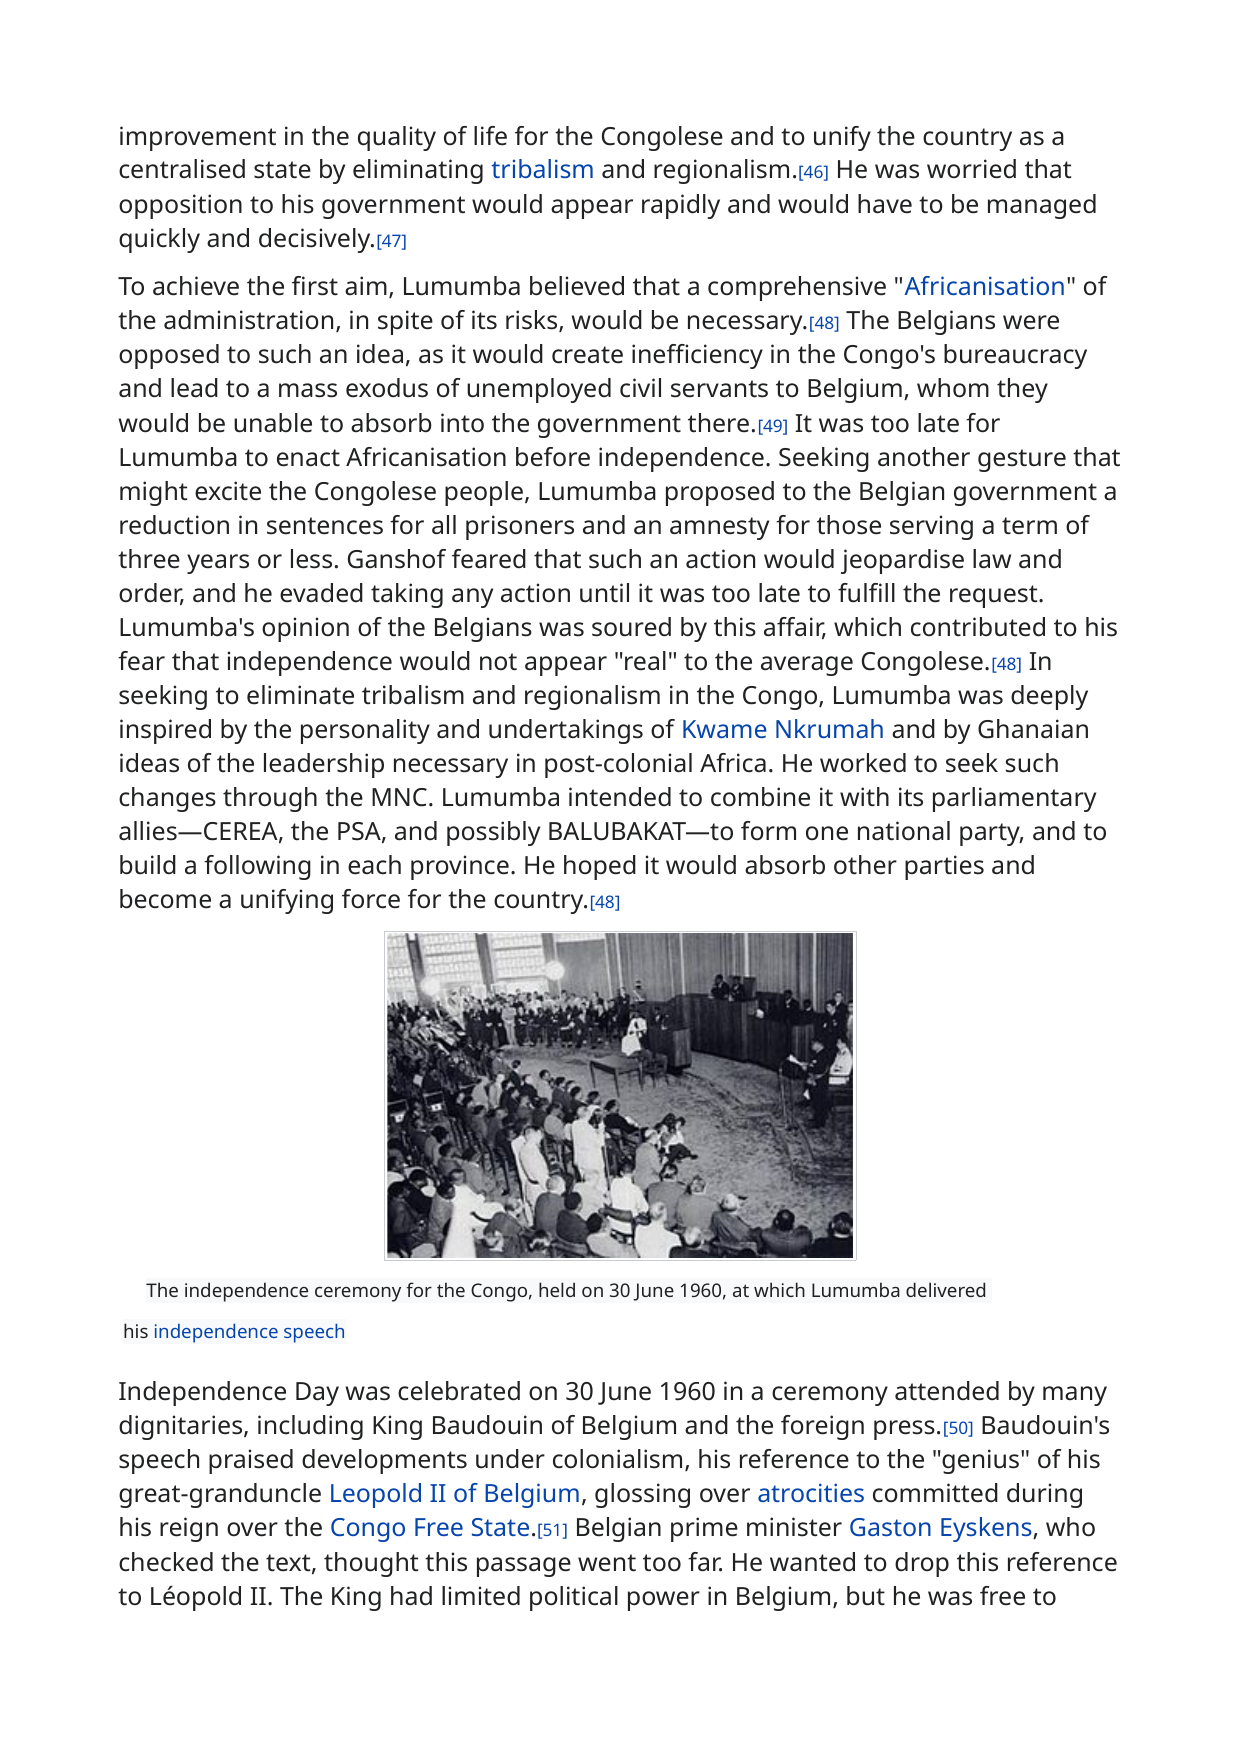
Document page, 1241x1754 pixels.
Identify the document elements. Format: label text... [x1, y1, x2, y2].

picture [387, 933, 853, 1258]
text The independence ceremony for the Congo, held on 30 June 1960, at which Lumumba delivered his independence speech [123, 1278, 1122, 1344]
text Independence Day was celebrated on 30 June 1960 in a ceremony attended by many dignitaries, including King Baudouin of Belgium and the foreign press.[50] Baudouin's speech praised developments under colonialism, his reference to the "genius" of his great-granduncle Leopold II of Belgium, glossing over atrocities committed during his reign over the Congo Free State.[51] Belgian prime minister Gaston Eyskens, who checked the text, thought this passage went too far. He wanted to drop this reference to Léopold II. The King had limited political power in Belgium, but he was free to [118, 1374, 1122, 1612]
text To achieve the first aim, Lumumba believed that a comprehensive "Africanisation" of the administration, in spite of its risks, would be necessary.[48] The Belgians were opposed to such an idea, as it would create inefficiency in the Congo's bureaucracy and lead to a mass exodus of unemployed civil servants to Belgium, whom they would be unable to absorb into the government there.[49] It was too late for Lumumba to enact Africanisation before independence. Seeking another gesture that might excite the Congolese people, Lumumba proposed to the Belgian government a reduction in sentences for all prisoners and an amnesty for those serving a term of three years or less. Ganshof feared that such an action would jeopardise law and order, and he evaded taking any action until it was too late to fulfill the request. Lumumba's opinion of the Belgians was soured by this affair, which contributed to his fear that independence would not appear "real" to the average Congolese.[48] In seeking to eliminate tribalism and regionalism in the Congo, Lumumba was deeply inspired by the personality and undertakings of Kwame Nkrumah and by Ghanaian ideas of the leadership necessary in post-colonial Africa. He worked to seek such changes through the MNC. Lumumba intended to combine it with its parliamentary allies—CEREA, the PSA, and possibly BALUBAKAT—to form one national party, and to build a following in each province. He hoped it would absorb other parties and become a unifying force for the country.[48] [118, 269, 1122, 916]
text improvement in the quality of life for the Congolese and to unify the country as a centralised state by eliminating tribalism and regionalism.[46] He was worried that opposition to his government would appear rapidly and would have to be managed quickly and decisively.[47] [118, 118, 1122, 254]
